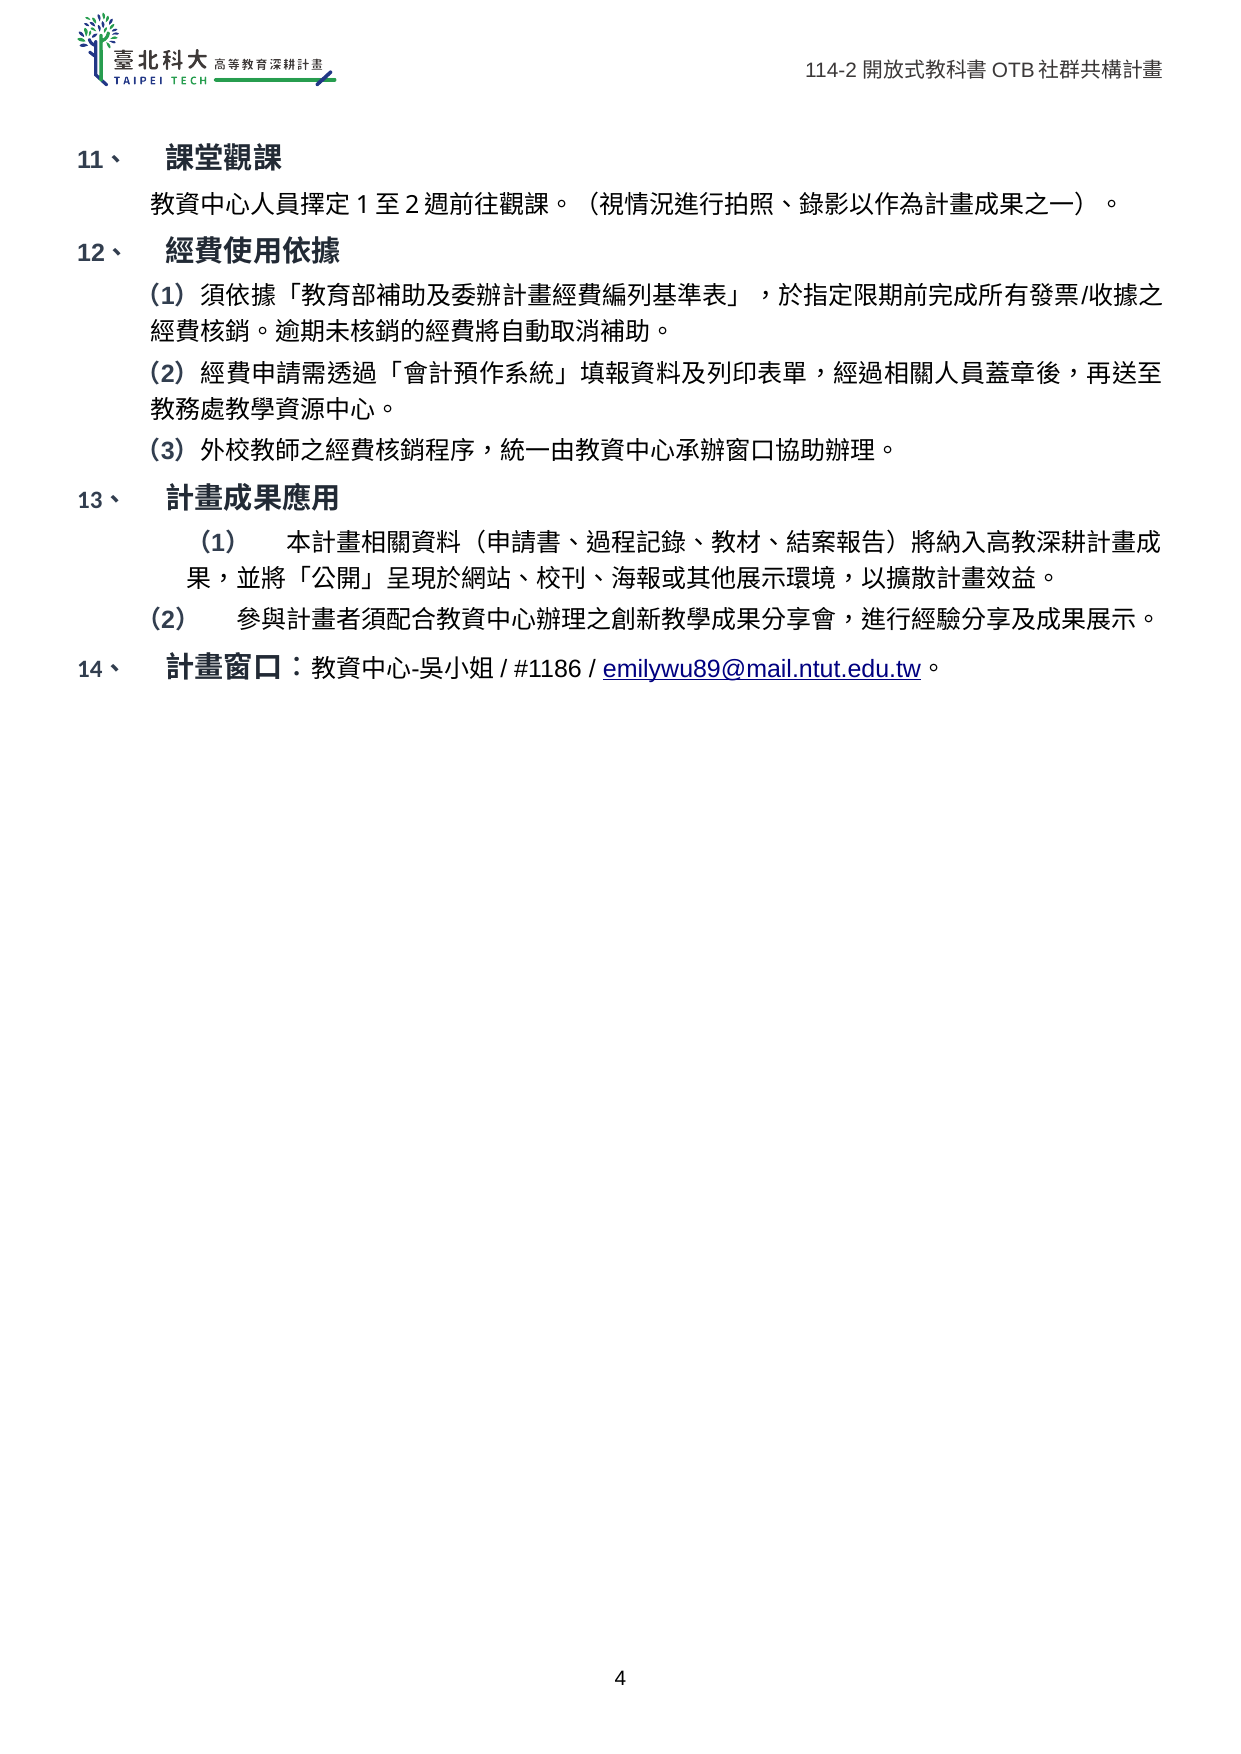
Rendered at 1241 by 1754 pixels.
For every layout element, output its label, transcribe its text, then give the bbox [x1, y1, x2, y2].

list 經費申請需透過「會計預作系統」填報資料及列印表單，經過相關人員蓋章後，再送至教務處教學資源中心。 [136, 353, 1163, 426]
list 參與計畫者須配合教資中心辦理之創新教學成果分享會，進行經驗分享及成果展示。 [136, 600, 1163, 636]
list 經費使用依據 [77, 228, 1163, 270]
list 課堂觀課 [77, 134, 1163, 177]
list 本計畫相關資料（申請書、過程記錄、教材、結案報告）將納入高教深耕計畫成果，並將「公開」呈現於網站、校刊、海報或其他展示環境，以擴散計畫效益。 [186, 522, 1163, 594]
list 須依據「教育部補助及委辦計畫經費編列基準表」，於指定限期前完成所有發票/收據之經費核銷。逾期未核銷的經費將自動取消補助。 [136, 275, 1163, 348]
list 外校教師之經費核銷程序，統一由教資中心承辦窗口協助辦理。 [136, 431, 1163, 467]
text 教資中心人員擇定1至2週前往觀課。（視情況進行拍照、錄影以作為計畫成果之一）。 [151, 184, 1163, 220]
list 計畫窗口：教資中心-吳小姐 / #1186 / emilywu89@mail.ntut.edu.tw。 [77, 643, 1163, 686]
list 計畫成果應用 [77, 474, 1163, 517]
